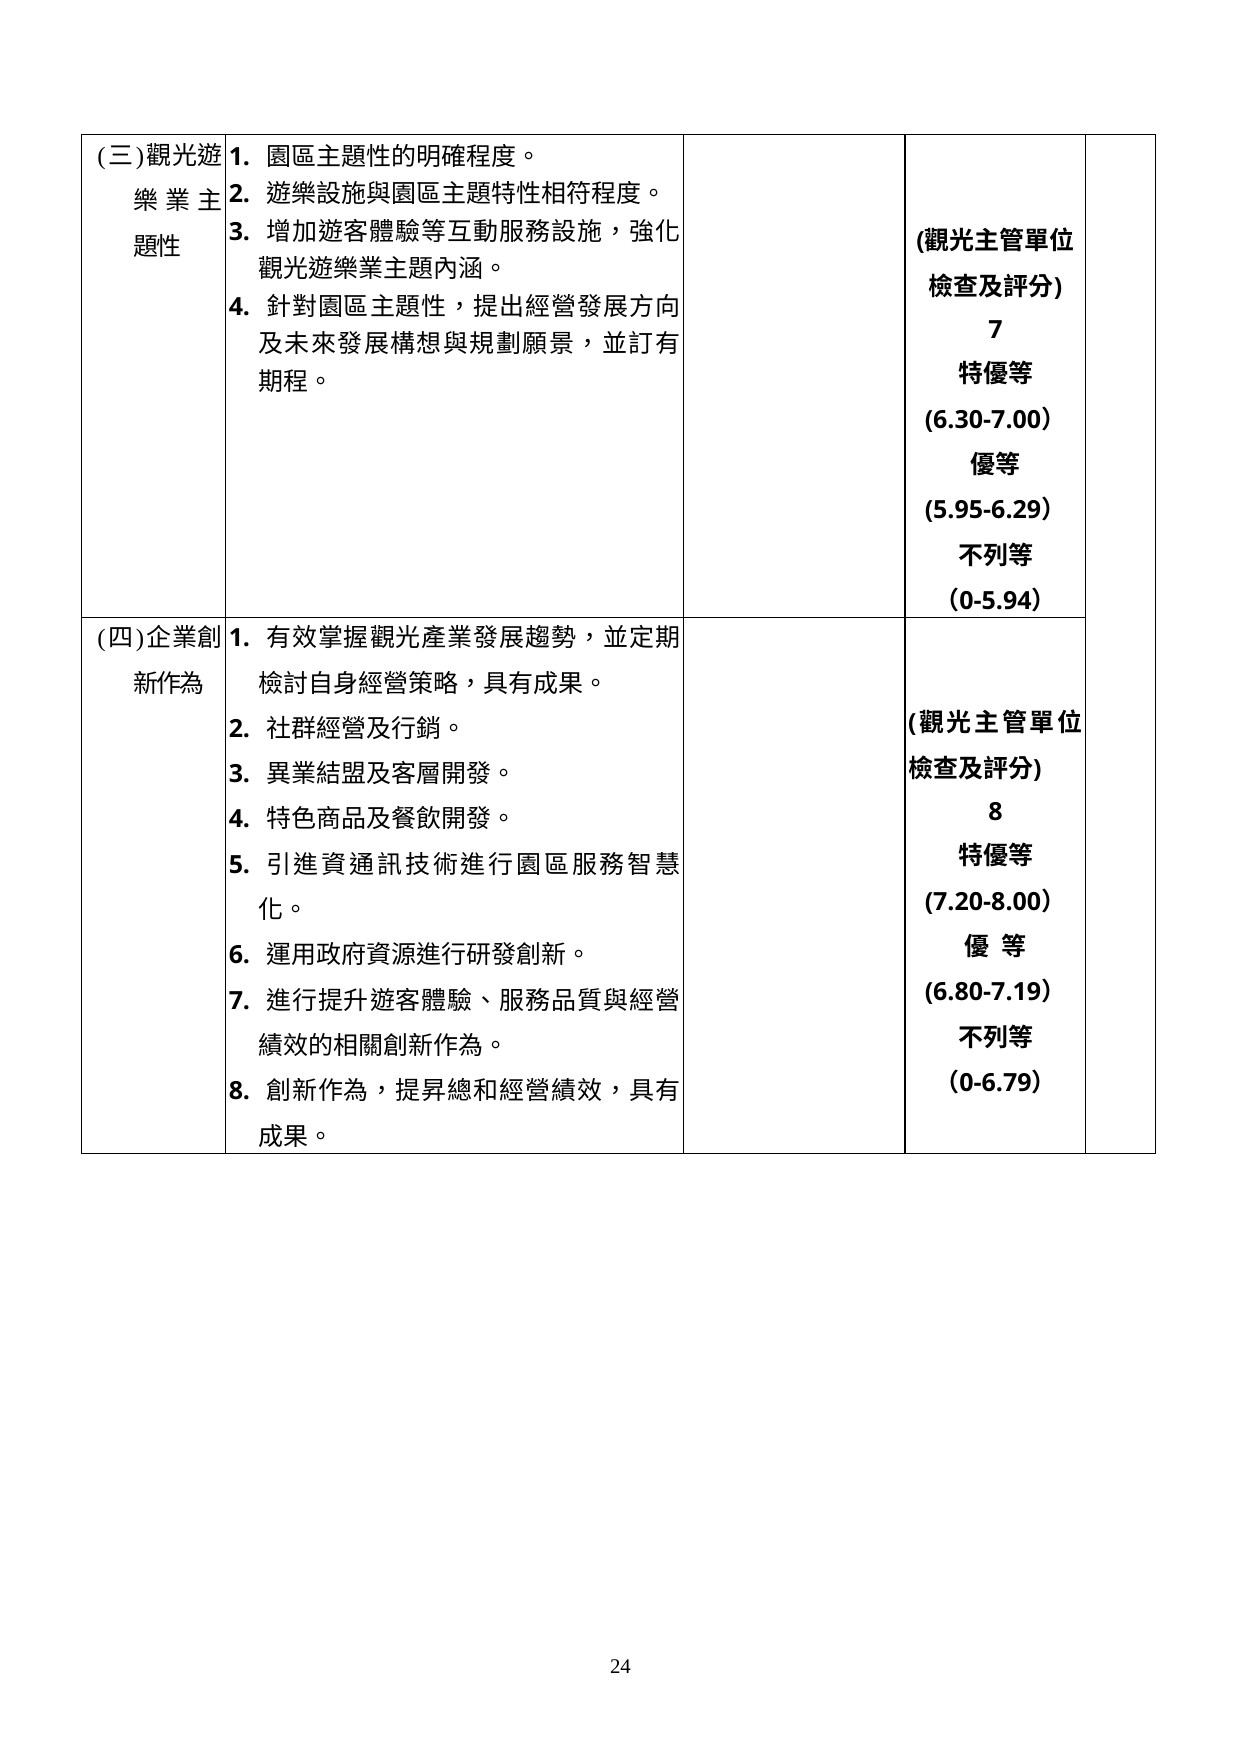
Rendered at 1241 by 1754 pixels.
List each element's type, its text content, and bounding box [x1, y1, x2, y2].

table_cell [1086, 135, 1155, 1152]
table_cell (四)企業創新作為 [82, 618, 225, 1152]
table_cell 有效掌握觀光產業發展趨勢，並定期檢討自身經營策略，具有成果。 社群經營及行銷。 異業結盟及客層開發。 特色商品及餐飲開發。 引進資通訊技術進行園區服務智慧化。 運用政府資源進行研發創新。 進行提升遊客體驗、服務品質與經營績效的相關創新作為。 創新作為，提昇總和經營績效，具有成果。 [226, 618, 683, 1152]
table_cell [684, 618, 904, 1152]
table_cell (觀光主管單位檢查及評分) 7 特優等 (6.30-7.00） 優等 (5.95-6.29） 不列等 （0-5.94） [906, 135, 1085, 617]
table_cell (三)觀光遊樂業主題性 [82, 135, 225, 617]
table_cell (觀光主管單位檢查及評分) 8 特優等 (7.20-8.00） 優 等 (6.80-7.19） 不列等 （0-6.79） [906, 618, 1085, 1152]
table_cell 園區主題性的明確程度。 遊樂設施與園區主題特性相符程度。 增加遊客體驗等互動服務設施，強化觀光遊樂業主題內涵。 針對園區主題性，提出經營發展方向及未來發展構想與規劃願景，並訂有期程。 [226, 135, 683, 617]
table_cell [684, 135, 904, 617]
